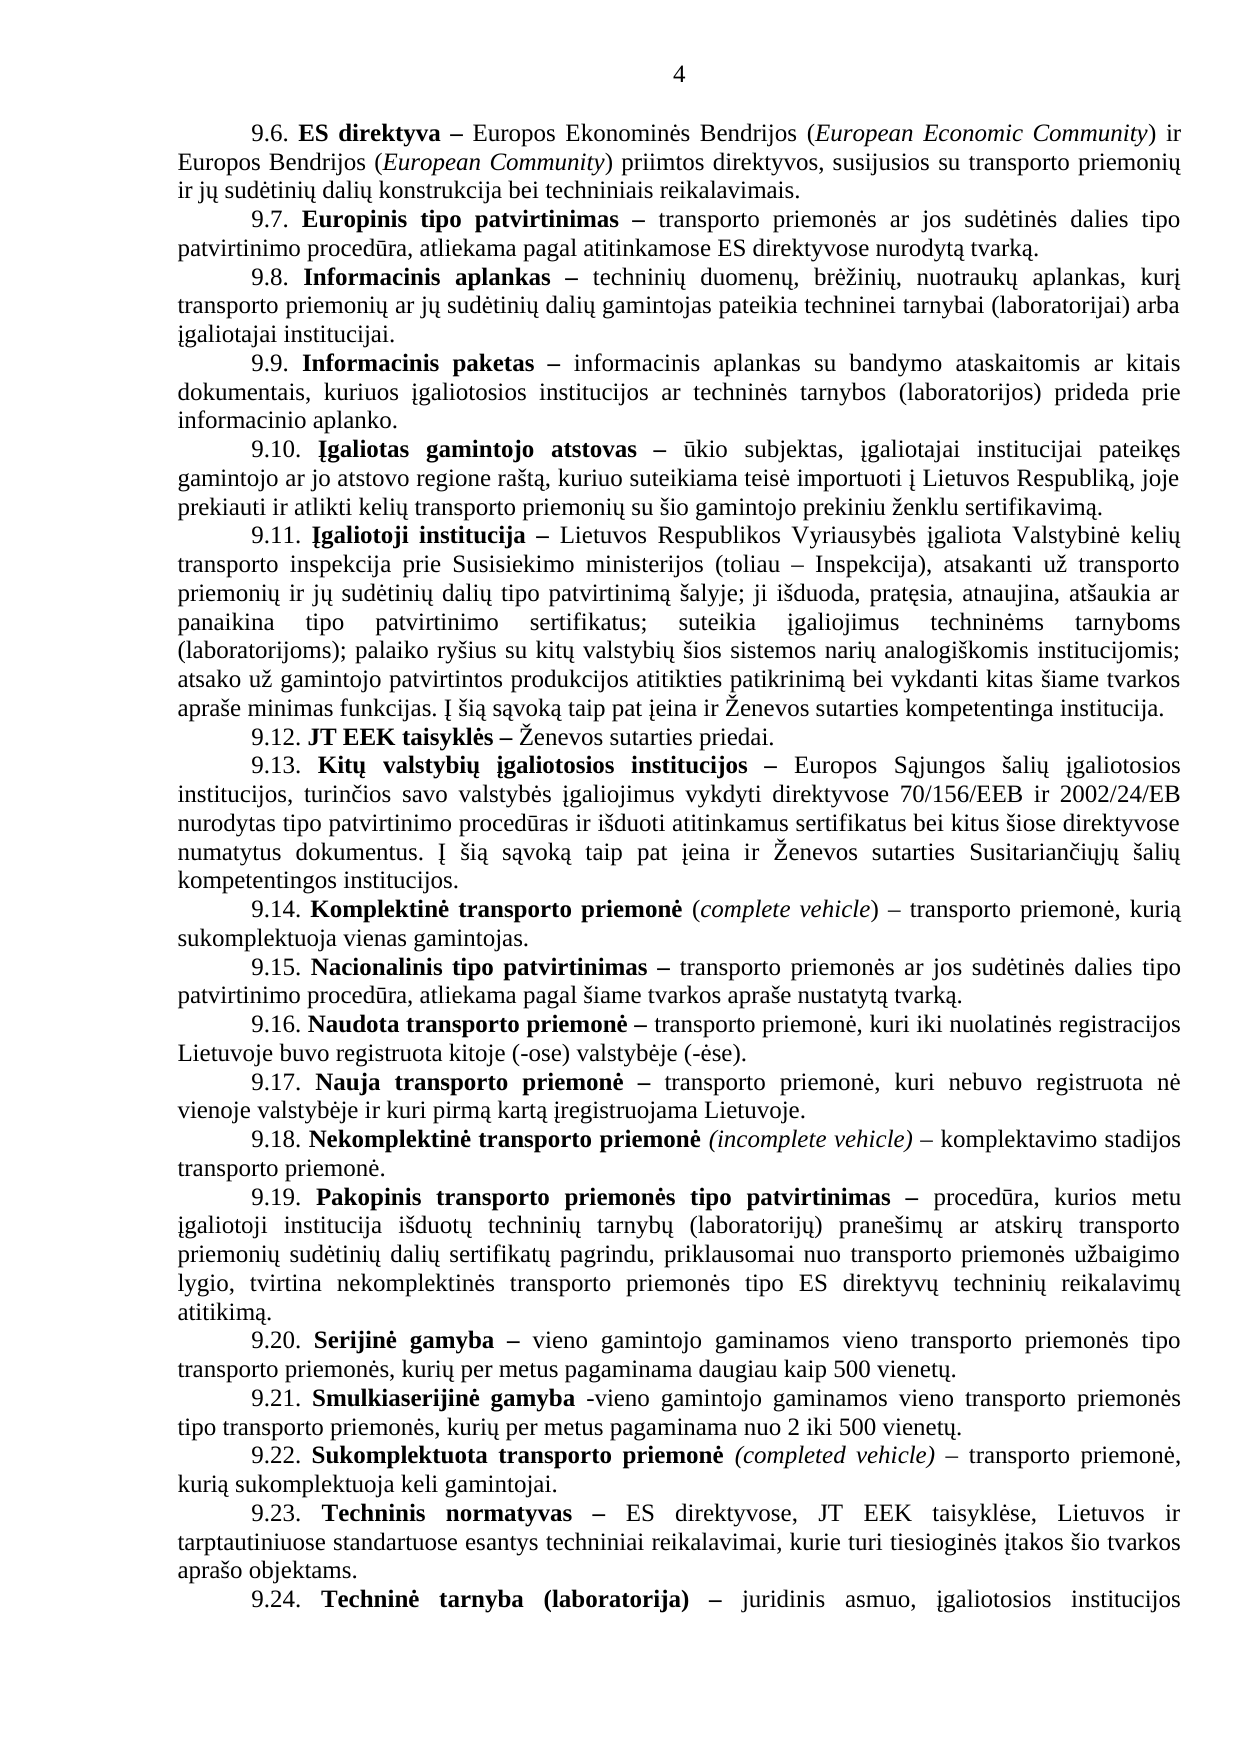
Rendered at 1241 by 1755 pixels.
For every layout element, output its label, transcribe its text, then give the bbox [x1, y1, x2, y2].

text 9.17. Nauja transporto priemonė – transporto priemonė, kuri nebuvo registruota nė vienoje valstybėje ir kuri pirmą kartą įregistruojama Lietuvoje. [177, 1067, 1181, 1124]
text 9.15. Nacionalinis tipo patvirtinimas – transporto priemonės ar jos sudėtinės dalies tipo patvirtinimo procedūra, atliekama pagal šiame tvarkos apraše nustatytą tvarką. [177, 952, 1181, 1009]
text 9.23. Techninis normatyvas – ES direktyvose, JT EEK taisyklėse, Lietuvos ir tarptautiniuose standartuose esantys techniniai reikalavimai, kurie turi tiesioginės įtakos šio tvarkos aprašo objektams. [177, 1498, 1181, 1584]
text 9.8. Informacinis aplankas – techninių duomenų, brėžinių, nuotraukų aplankas, kurį transporto priemonių ar jų sudėtinių dalių gamintojas pateikia techninei tarnybai (laboratorijai) arba įgaliotajai institucijai. [177, 262, 1181, 348]
text 9.19. Pakopinis transporto priemonės tipo patvirtinimas – procedūra, kurios metu įgaliotoji institucija išduotų techninių tarnybų (laboratorijų) pranešimų ar atskirų transporto priemonių sudėtinių dalių sertifikatų pagrindu, priklausomai nuo transporto priemonės užbaigimo lygio, tvirtina nekomplektinės transporto priemonės tipo ES direktyvų techninių reikalavimų atitikimą. [177, 1182, 1181, 1326]
text 9.12. JT EEK taisyklės – Ženevos sutarties priedai. [177, 722, 1181, 751]
text 9.10. Įgaliotas gamintojo atstovas – ūkio subjektas, įgaliotajai institucijai pateikęs gamintojo ar jo atstovo regione raštą, kuriuo suteikiama teisė importuoti į Lietuvos Respubliką, joje prekiauti ir atlikti kelių transporto priemonių su šio gamintojo prekiniu ženklu sertifikavimą. [177, 434, 1181, 521]
text 9.13. Kitų valstybių įgaliotosios institucijos – Europos Sąjungos šalių įgaliotosios institucijos, turinčios savo valstybės įgaliojimus vykdyti direktyvose 70/156/EEB ir 2002/24/EB nurodytas tipo patvirtinimo procedūras ir išduoti atitinkamus sertifikatus bei kitus šiose direktyvose numatytus dokumentus. Į šią sąvoką taip pat įeina ir Ženevos sutarties Susitariančiųjų šalių kompetentingos institucijos. [177, 751, 1181, 894]
text 9.22. Sukomplektuota transporto priemonė (completed vehicle) – transporto priemonė, kurią sukomplektuoja keli gamintojai. [177, 1441, 1181, 1498]
text 9.21. Smulkiaserijinė gamyba -vieno gamintojo gaminamos vieno transporto priemonės tipo transporto priemonės, kurių per metus pagaminama nuo 2 iki 500 vienetų. [177, 1383, 1181, 1441]
text 9.18. Nekomplektinė transporto priemonė (incomplete vehicle) – komplektavimo stadijos transporto priemonė. [177, 1124, 1181, 1182]
text 9.24. Techninė tarnyba (laboratorija) – juridinis asmuo, įgaliotosios institucijos [177, 1584, 1181, 1613]
text 9.14. Komplektinė transporto priemonė (complete vehicle) – transporto priemonė, kurią sukomplektuoja vienas gamintojas. [177, 894, 1181, 952]
text 9.6. ES direktyva – Europos Ekonominės Bendrijos (European Economic Community) ir Europos Bendrijos (European Community) priimtos direktyvos, susijusios su transporto priemonių ir jų sudėtinių dalių konstrukcija bei techniniais reikalavimais. [177, 118, 1181, 204]
text 9.7. Europinis tipo patvirtinimas – transporto priemonės ar jos sudėtinės dalies tipo patvirtinimo procedūra, atliekama pagal atitinkamose ES direktyvose nurodytą tvarką. [177, 204, 1181, 262]
text 9.16. Naudota transporto priemonė – transporto priemonė, kuri iki nuolatinės registracijos Lietuvoje buvo registruota kitoje (-ose) valstybėje (-ėse). [177, 1009, 1181, 1067]
text 9.11. Įgaliotoji institucija – Lietuvos Respublikos Vyriausybės įgaliota Valstybinė kelių transporto inspekcija prie Susisiekimo ministerijos (toliau – Inspekcija), atsakanti už transporto priemonių ir jų sudėtinių dalių tipo patvirtinimą šalyje; ji išduoda, pratęsia, atnaujina, atšaukia ar panaikina tipo patvirtinimo sertifikatus; suteikia įgaliojimus techninėms tarnyboms (laboratorijoms); palaiko ryšius su kitų valstybių šios sistemos narių analogiškomis institucijomis; atsako už gamintojo patvirtintos produkcijos atitikties patikrinimą bei vykdanti kitas šiame tvarkos apraše minimas funkcijas. Į šią sąvoką taip pat įeina ir Ženevos sutarties kompetentinga institucija. [177, 521, 1181, 722]
text 9.20. Serijinė gamyba – vieno gamintojo gaminamos vieno transporto priemonės tipo transporto priemonės, kurių per metus pagaminama daugiau kaip 500 vienetų. [177, 1326, 1181, 1383]
text 9.9. Informacinis paketas – informacinis aplankas su bandymo ataskaitomis ar kitais dokumentais, kuriuos įgaliotosios institucijos ar techninės tarnybos (laboratorijos) prideda prie informacinio aplanko. [177, 348, 1181, 434]
